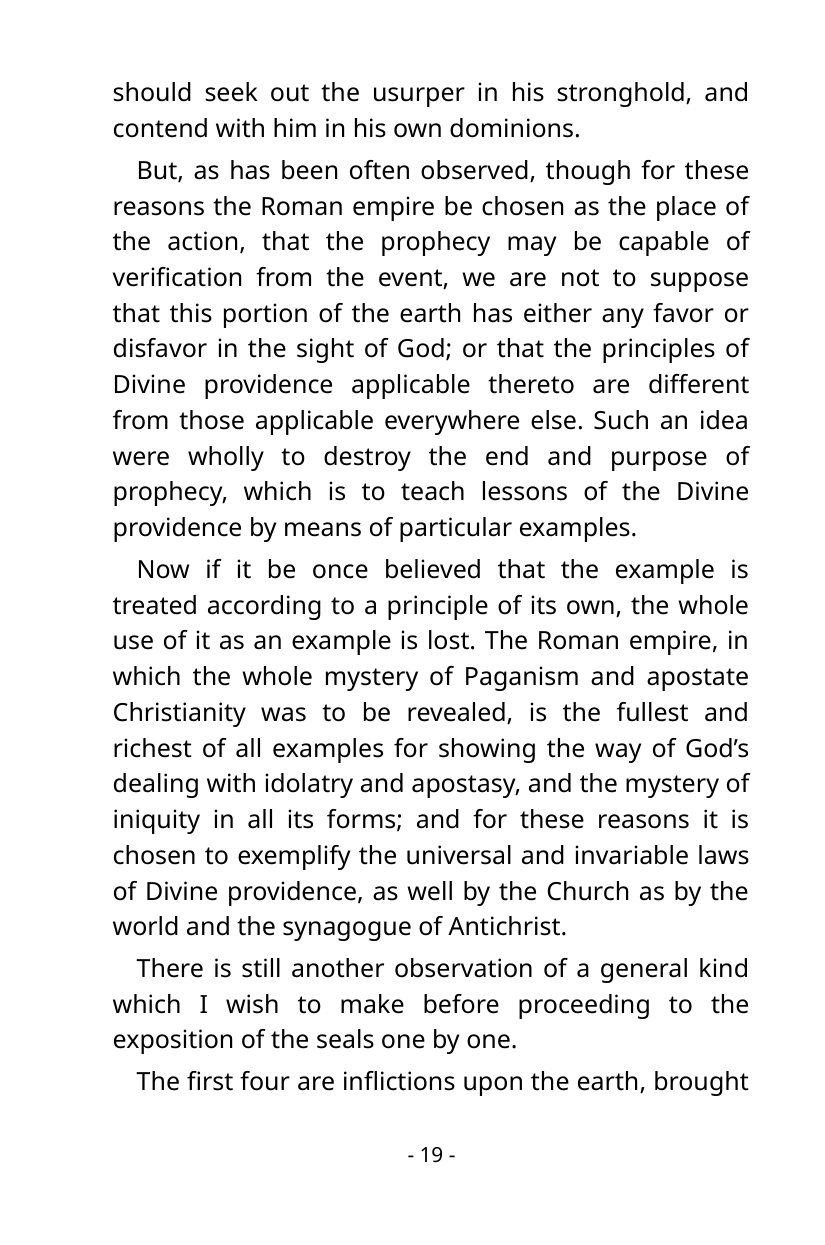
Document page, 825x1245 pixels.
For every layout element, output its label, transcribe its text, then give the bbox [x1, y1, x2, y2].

text But, as has been often observed, though for these reasons the Roman empire be chosen as the place of the action, that the prophecy may be capable of verification from the event, we are not to suppose that this portion of the earth has either any favor or disfavor in the sight of God; or that the principles of Divine providence applicable thereto are different from those applicable everywhere else. Such an idea were wholly to destroy the end and purpose of prophecy, which is to teach lessons of the Divine providence by means of particular examples. [112, 152, 750, 544]
text should seek out the usurper in his stronghold, and contend with him in his own dominions. [112, 75, 750, 145]
text There is still another observation of a general kind which I wish to make before proceeding to the exposition of the seals one by one. [112, 951, 750, 1056]
text The first four are inflictions upon the earth, brought [112, 1064, 750, 1098]
text Now if it be once believed that the example is treated according to a principle of its own, the whole use of it as an example is lost. The Roman empire, in which the whole mystery of Paganism and apostate Christianity was to be revealed, is the fullest and richest of all examples for showing the way of God’s dealing with idolatry and apostasy, and the mystery of iniquity in all its forms; and for these reasons it is chosen to exemplify the universal and invariable laws of Divine providence, as well by the Church as by the world and the synagogue of Antichrist. [112, 552, 750, 943]
